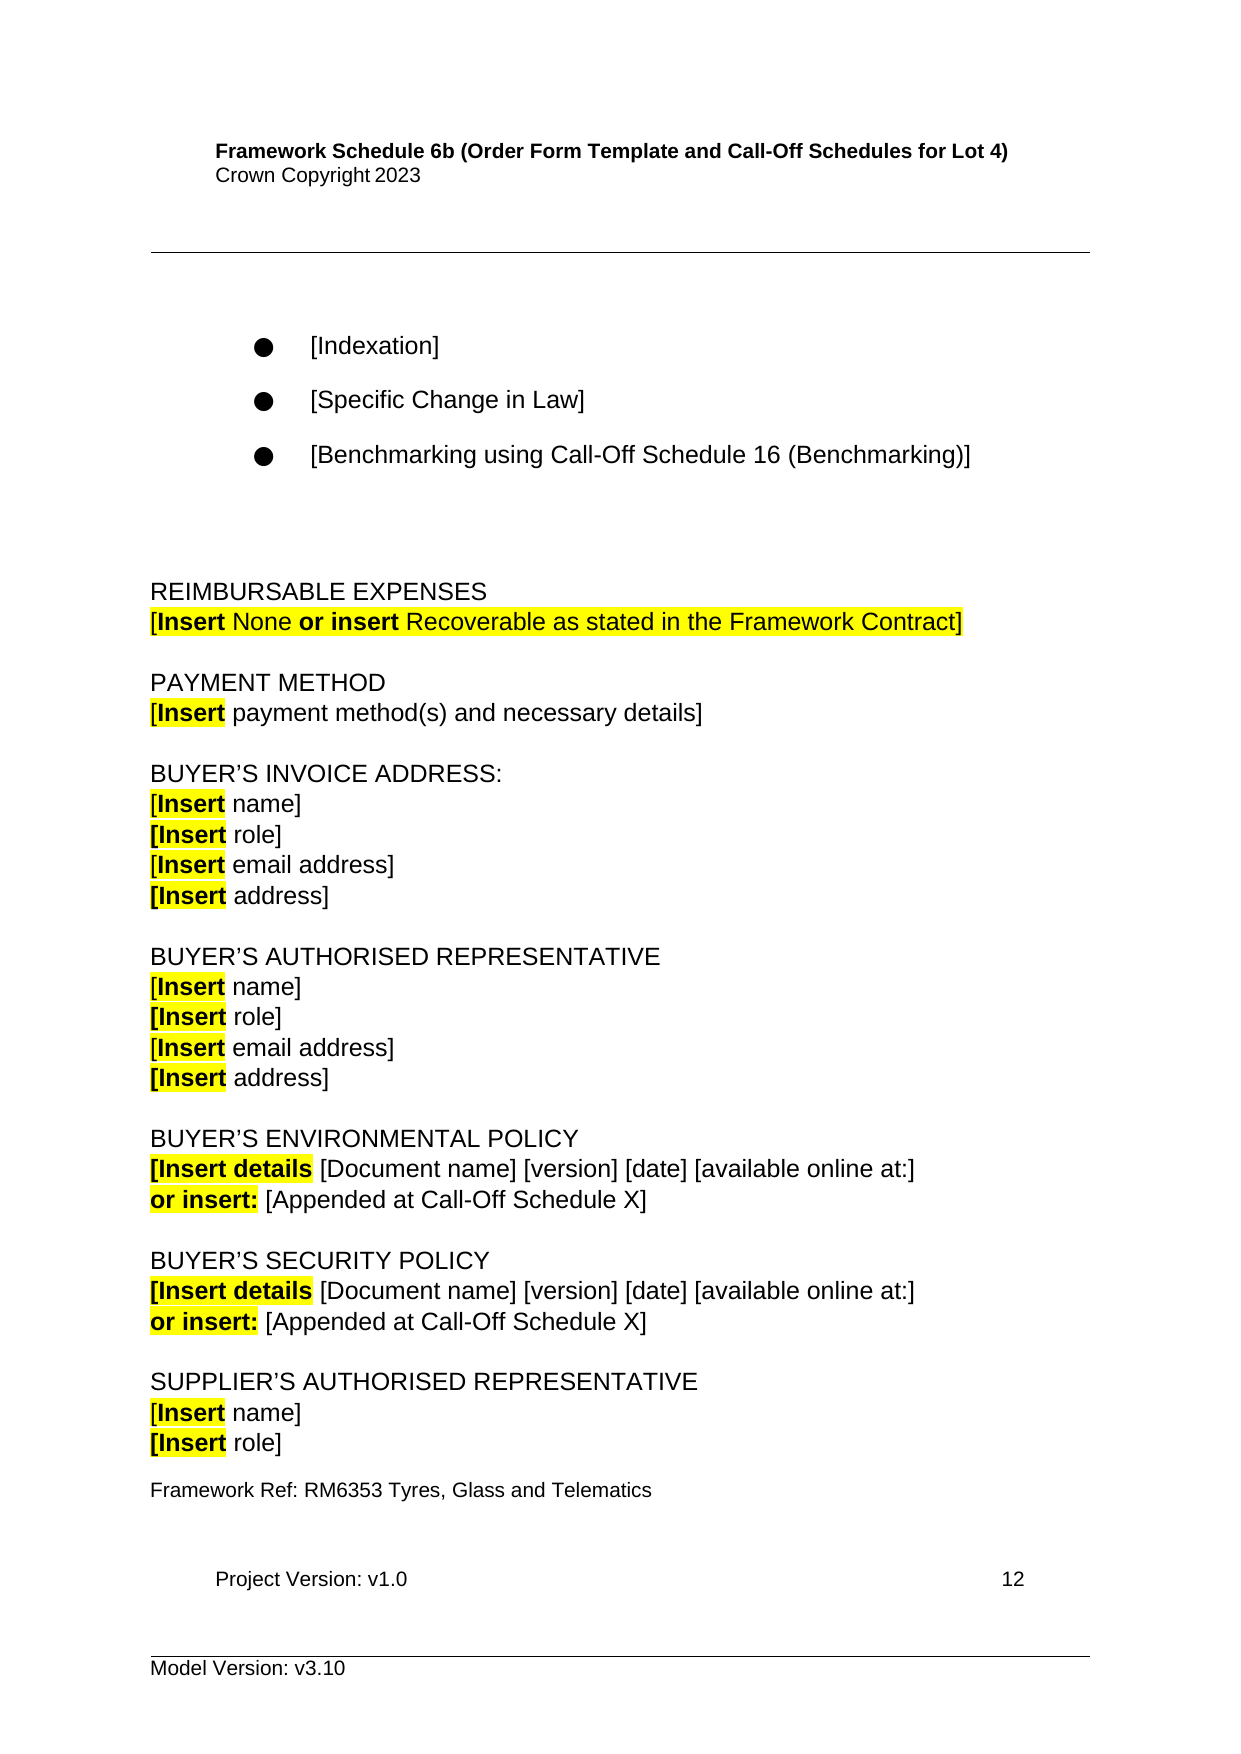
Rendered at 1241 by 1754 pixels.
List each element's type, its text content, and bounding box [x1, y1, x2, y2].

text BUYER’S SECURITY POLICY [150, 1246, 1090, 1274]
text BUYER’S AUTHORISED REPRESENTATIVE [150, 941, 1090, 970]
text REIMBURSABLE EXPENSES [150, 576, 1090, 605]
text or insert: [Appended at Call-Off Schedule X] [150, 1306, 1090, 1335]
text [Insert payment method(s) and necessary details] [150, 698, 1090, 727]
text [Insert details [Document name] [version] [date] [available online at:] [150, 1154, 1090, 1183]
text [Insert email address] [150, 850, 1090, 879]
text [Insert name] [150, 972, 1090, 1001]
text [Insert name] [150, 789, 1090, 818]
list [Specific Change in Law] [189, 307, 1089, 361]
text [Insert email address] [150, 1033, 1090, 1061]
text [Insert None or insert Recoverable as stated in the Framework Contract] [150, 607, 1090, 636]
list [Indexation] [189, 254, 1089, 307]
text [Insert details [Document name] [version] [date] [available online at:] [150, 1276, 1090, 1305]
text BUYER’S INVOICE ADDRESS: [150, 759, 1090, 788]
text or insert: [Appended at Call-Off Schedule X] [150, 1185, 1090, 1213]
text SUPPLIER’S AUTHORISED REPRESENTATIVE [150, 1367, 1090, 1396]
text [Insert name] [150, 1398, 1090, 1426]
list [Benchmarking using Call-Off Schedule 16 (Benchmarking)] [189, 361, 1089, 542]
text [Insert role] [150, 1002, 1090, 1031]
text [Insert role] [150, 1428, 1090, 1457]
text [Insert role] [150, 820, 1090, 848]
text [Insert address] [150, 1063, 1090, 1092]
text [Insert address] [150, 881, 1090, 909]
text PAYMENT METHOD [150, 668, 1090, 696]
text BUYER’S ENVIRONMENTAL POLICY [150, 1124, 1090, 1153]
